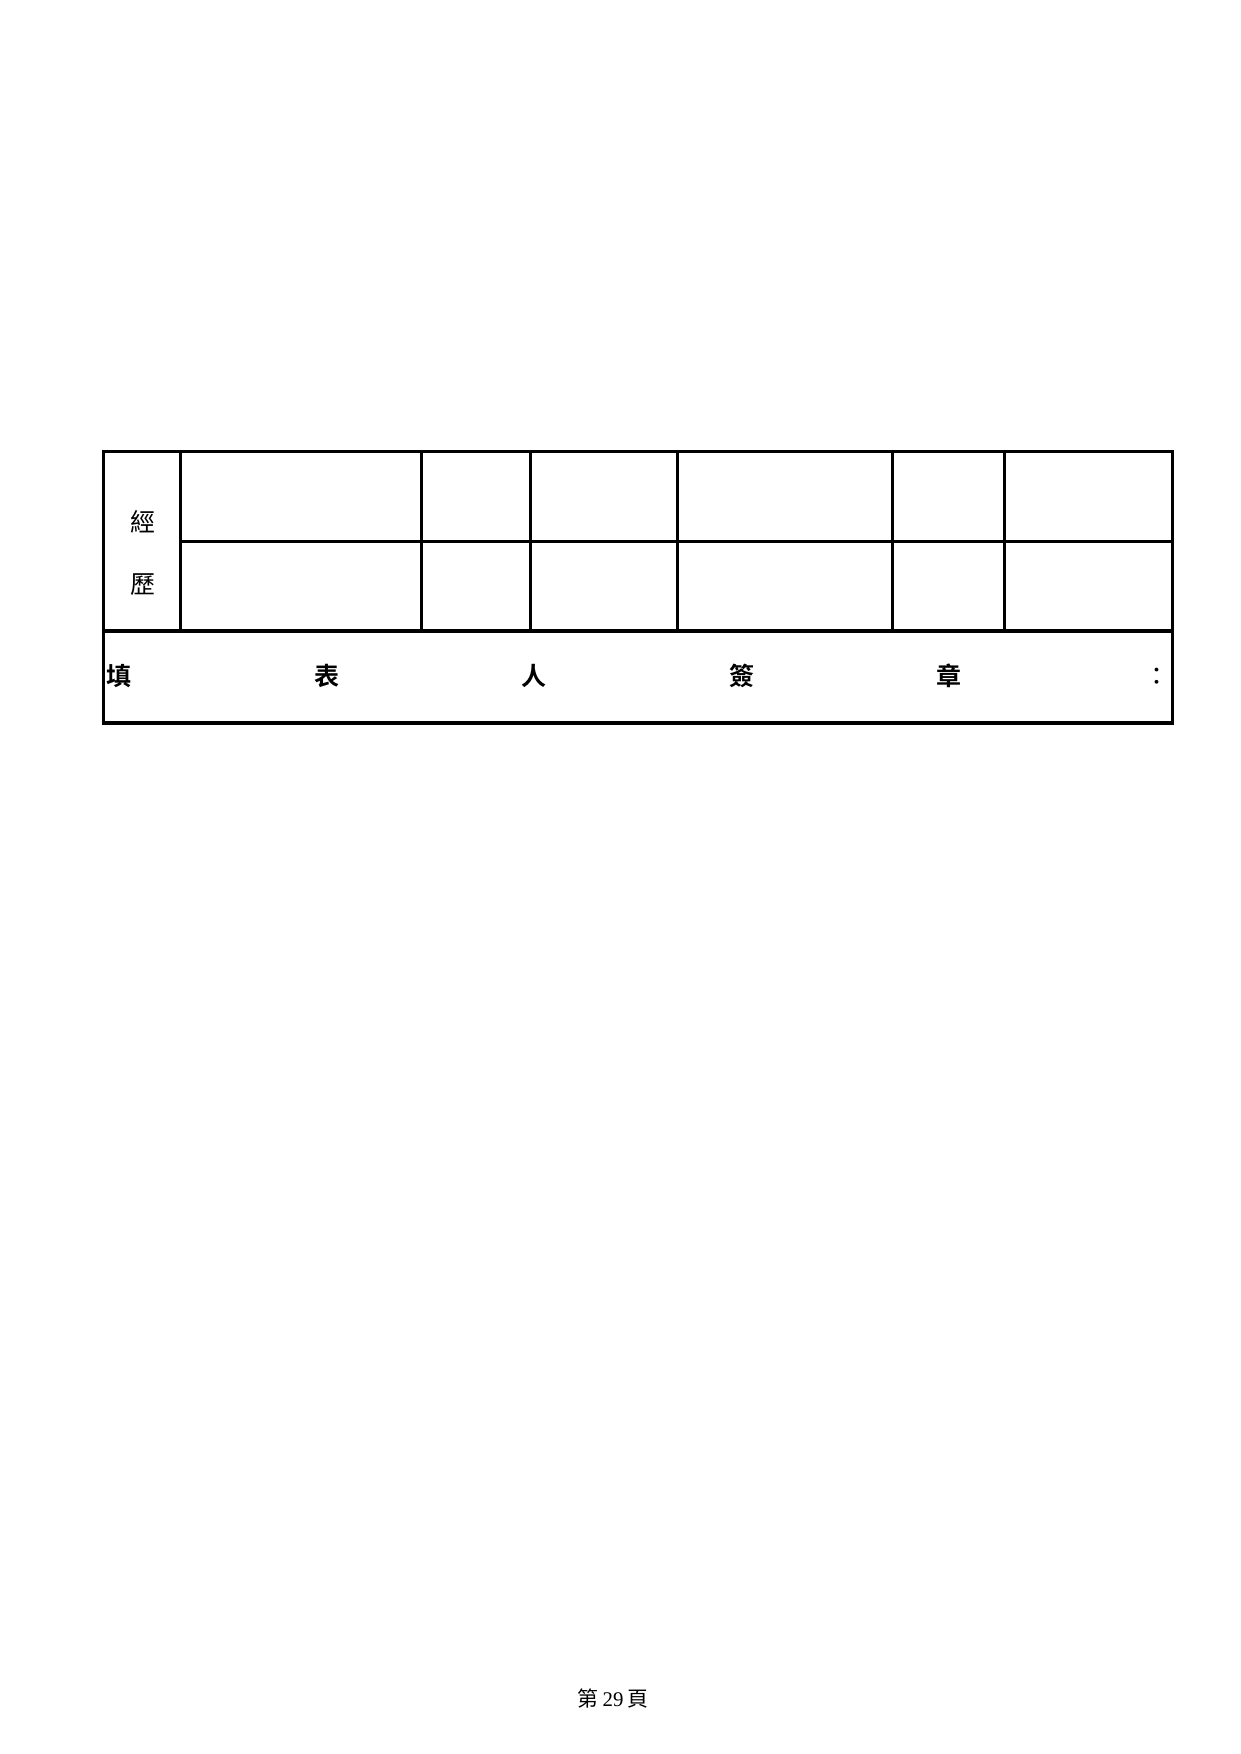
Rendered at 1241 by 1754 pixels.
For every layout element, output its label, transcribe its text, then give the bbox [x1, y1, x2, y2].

table_cell 經 歷 [105, 453, 179, 629]
table_cell [894, 453, 1003, 540]
table_cell [182, 453, 420, 540]
table_cell 填表人簽章： 填表日期： 115年 月 日 [105, 633, 1171, 721]
table_cell [679, 453, 891, 540]
table_cell [532, 543, 676, 629]
table_cell [894, 543, 1003, 629]
table_cell [423, 453, 529, 540]
table_cell [423, 543, 529, 629]
table_cell [1006, 543, 1171, 629]
table_cell [182, 543, 420, 629]
table_cell [532, 453, 676, 540]
table_cell [679, 543, 891, 629]
table_cell [1006, 453, 1171, 540]
